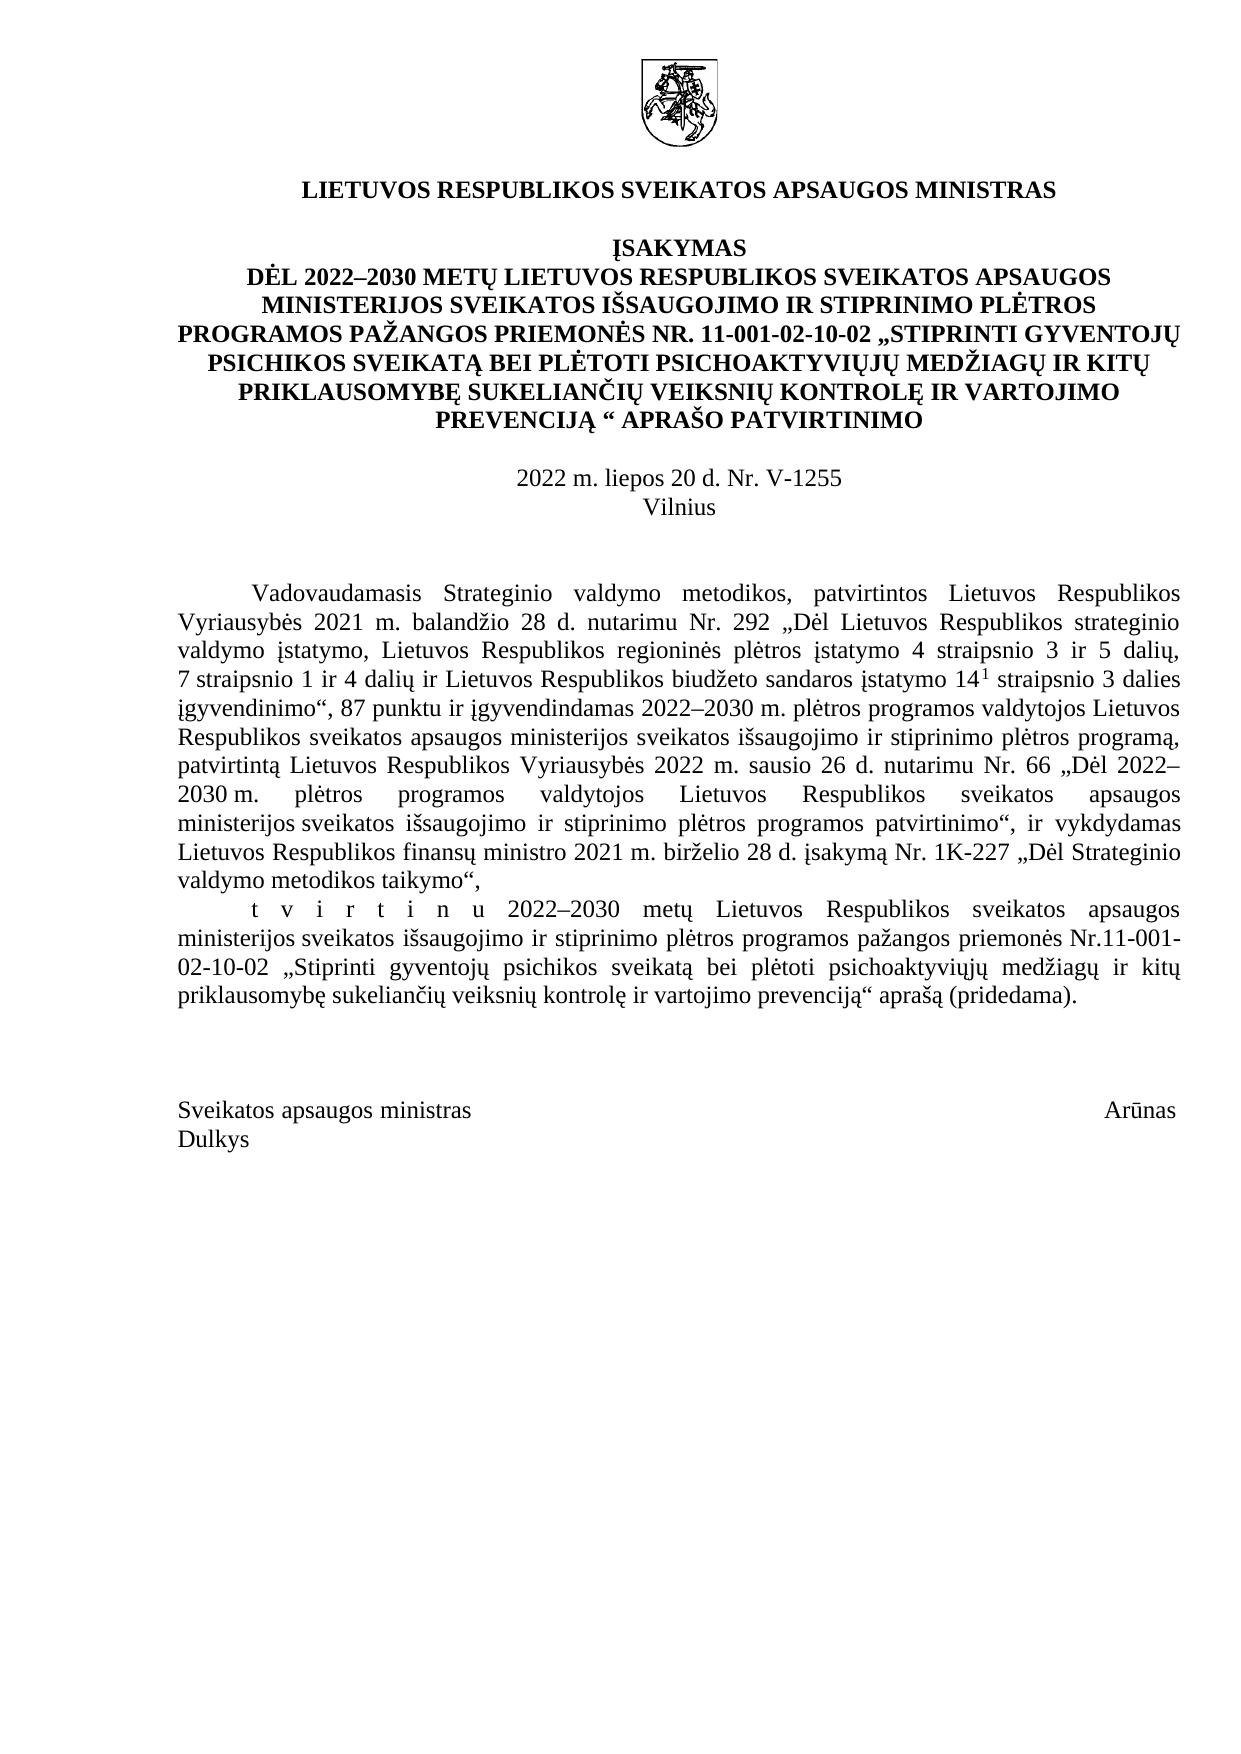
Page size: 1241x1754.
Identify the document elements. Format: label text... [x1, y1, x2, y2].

text t v i r t i n u 2022–2030 metų Lietuvos Respublikos sveikatos apsaugos ministerijos sveikatos išsaugojimo ir stiprinimo plėtros programos pažangos priemonės Nr.11-001-02-10-02 „Stiprinti gyventojų psichikos sveikatą bei plėtoti psichoaktyviųjų medžiagų ir kitų priklausomybę sukeliančių veiksnių kontrolę ir vartojimo prevenciją“ aprašą (pridedama). [177, 894, 1181, 1009]
text Vadovaudamasis Strateginio valdymo metodikos, patvirtintos Lietuvos Respublikos Vyriausybės 2021 m. balandžio 28 d. nutarimu Nr. 292 „Dėl Lietuvos Respublikos strateginio valdymo įstatymo, Lietuvos Respublikos regioninės plėtros įstatymo 4 straipsnio 3 ir 5 dalių, 7 straipsnio 1 ir 4 dalių ir Lietuvos Respublikos biudžeto sandaros įstatymo 141 straipsnio 3 dalies įgyvendinimo“, 87 punktu ir įgyvendindamas 2022–2030 m. plėtros programos valdytojos Lietuvos Respublikos sveikatos apsaugos ministerijos sveikatos išsaugojimo ir stiprinimo plėtros programą, patvirtintą Lietuvos Respublikos Vyriausybės 2022 m. sausio 26 d. nutarimu Nr. 66 „Dėl 2022–2030 m. plėtros programos valdytojos Lietuvos Respublikos sveikatos apsaugos ministerijos sveikatos išsaugojimo ir stiprinimo plėtros programos patvirtinimo“, ir vykdydamas Lietuvos Respublikos finansų ministro 2021 m. birželio 28 d. įsakymą Nr. 1K-227 „Dėl Strateginio valdymo metodikos taikymo“, [177, 578, 1181, 894]
text 2022 m. liepos 20 d. Nr. V-1255 [177, 463, 1181, 492]
text Sveikatos apsaugos ministras Arūnas Dulkys [177, 1095, 1181, 1153]
text LIETUVOS RESPUBLIKOS SVEIKATOS APSAUGOS MINISTRAS [177, 175, 1181, 204]
text Vilnius [177, 492, 1181, 520]
text ĮSAKYMAS [177, 233, 1181, 262]
text DĖL 2022–2030 METŲ LIETUVOS RESPUBLIKOS SVEIKATOS APSAUGOS MINISTERIJOS SVEIKATOS IŠSAUGOJIMO IR STIPRINIMO PLĖTROS PROGRAMOS PAŽANGOS PRIEMONĖS NR. 11-001-02-10-02 „STIPRINTI GYVENTOJŲ PSICHIKOS SVEIKATĄ BEI PLĖTOTI PSICHOAKTYVIŲJŲ MEDŽIAGŲ IR KITŲ PRIKLAUSOMYBĘ SUKELIANČIŲ VEIKSNIŲ KONTROLĘ IR VARTOJIMO PREVENCIJĄ “ APRAŠO PATVIRTINIMO [177, 262, 1181, 434]
